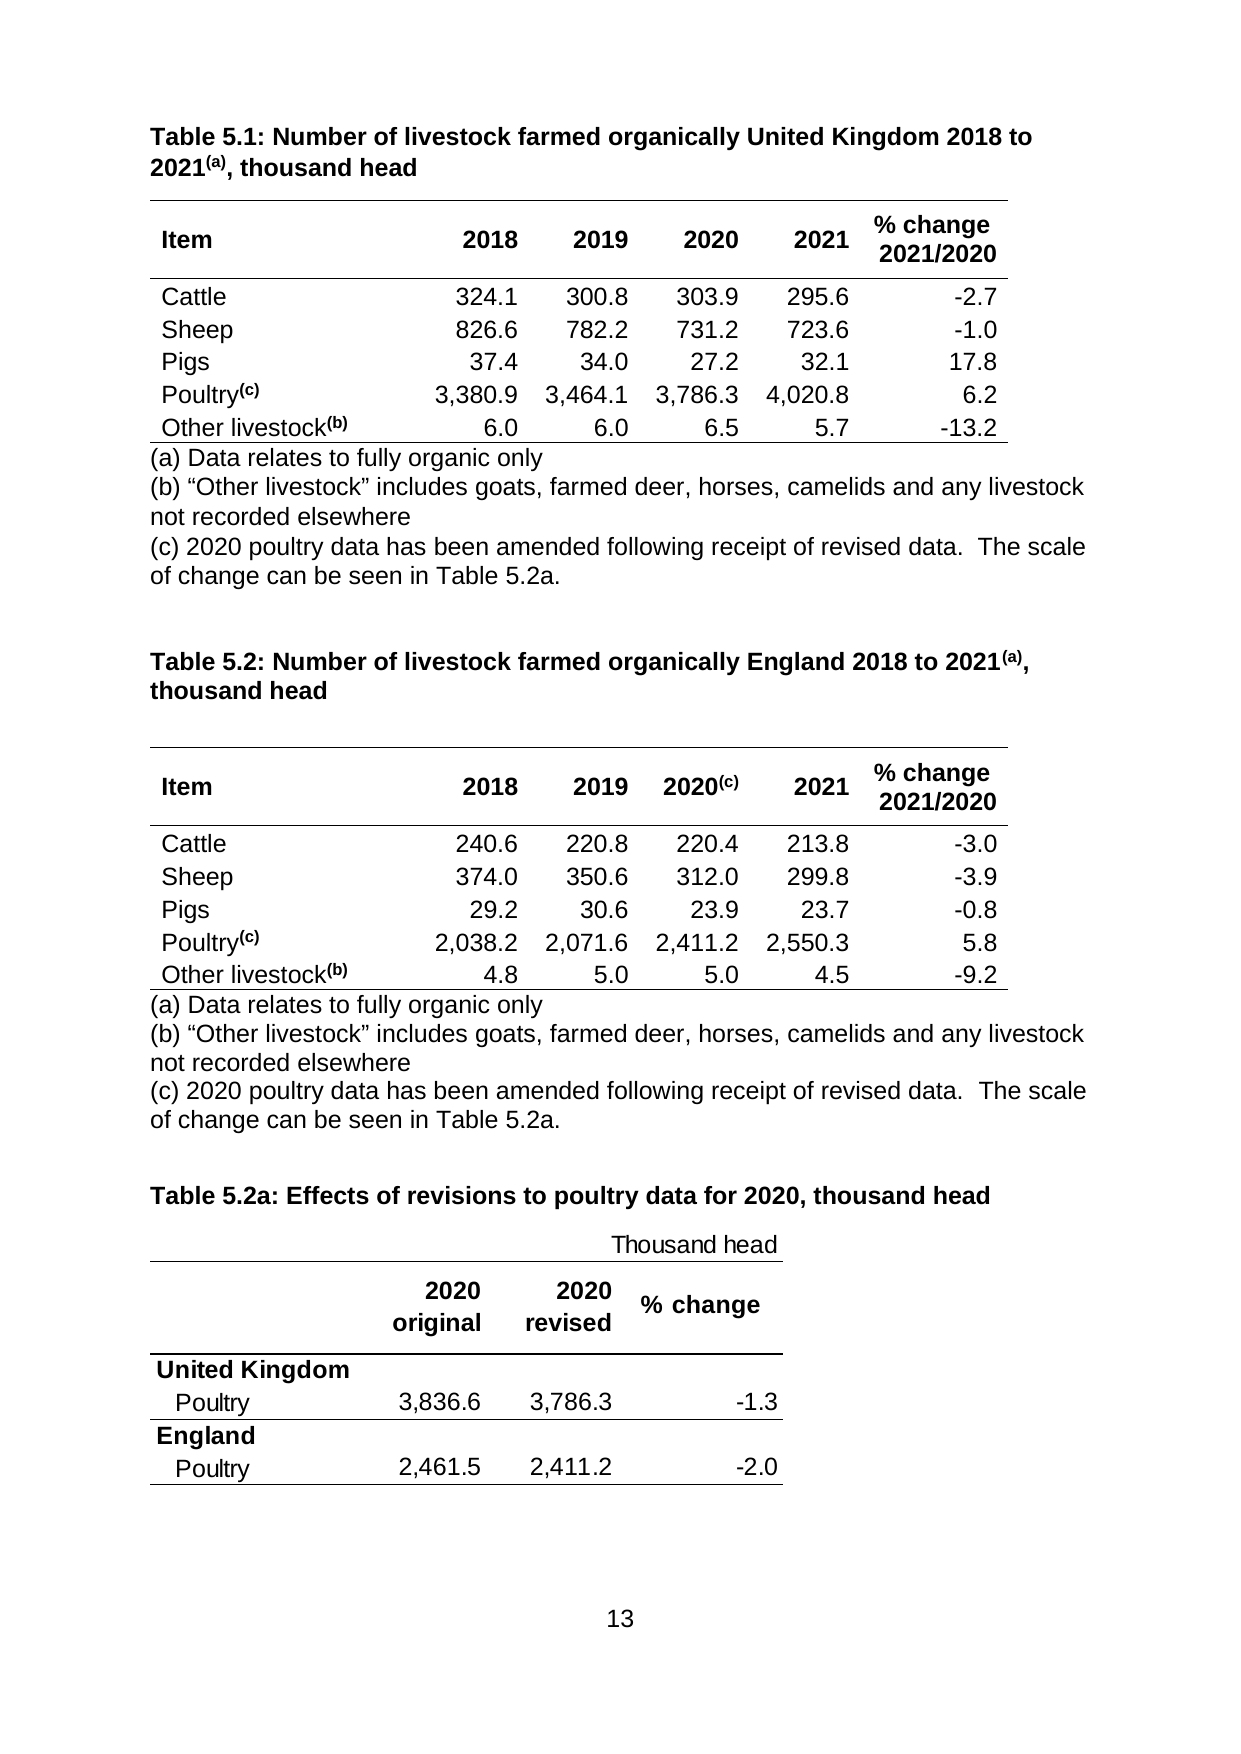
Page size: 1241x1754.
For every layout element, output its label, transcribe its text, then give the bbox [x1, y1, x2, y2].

table_cell 213.8 [750, 826, 860, 858]
text Table 5.1: Number of livestock farmed organically United Kingdom 2018 to 2021(a), thousand head [150, 122, 1090, 181]
table_cell 350.6 [529, 858, 639, 891]
table_cell -0.8 [860, 891, 1008, 923]
table_cell -9.2 [860, 956, 1008, 989]
table_cell 4,020.8 [750, 376, 860, 409]
table_cell -3.0 [860, 826, 1008, 858]
table_cell Other livestock(b) [150, 409, 419, 442]
table_cell 6.0 [529, 409, 639, 442]
table_cell 6.5 [640, 409, 750, 442]
table_header 2020(c) [640, 748, 750, 825]
table_cell Pigs [150, 891, 419, 923]
table_cell 2,411.2 [640, 924, 750, 956]
table_cell 2,550.3 [750, 924, 860, 956]
table_header 2018 [419, 748, 529, 825]
table_cell 4.5 [750, 956, 860, 989]
table_cell 324.1 [419, 279, 529, 311]
table_header 2018 [419, 201, 529, 278]
table_cell 782.2 [529, 311, 639, 343]
table_cell 3,464.1 [529, 376, 639, 409]
table_cell Other livestock(b) [150, 956, 419, 989]
table_cell 17.8 [860, 343, 1008, 376]
table_cell 27.2 [640, 343, 750, 376]
text (c) 2020 poultry data has been amended following receipt of revised data. The scale of change can be seen in Table 5.2a. [150, 532, 1090, 590]
table_cell Cattle [150, 279, 419, 311]
table_cell Sheep [150, 311, 419, 343]
text (b) “Other livestock” includes goats, farmed deer, horses, camelids and any livestock not recorded elsewhere [150, 472, 1090, 531]
text (b) “Other livestock” includes goats, farmed deer, horses, camelids and any livestock not recorded elsewhere [150, 1019, 1090, 1076]
table_header 2019 [529, 201, 639, 278]
table_cell -13.2 [860, 409, 1008, 442]
table_cell 5.0 [529, 956, 639, 989]
table_cell 5.8 [860, 924, 1008, 956]
table_header % change 2021/2020 [860, 748, 1008, 825]
table_cell 295.6 [750, 279, 860, 311]
table_cell Poultry(c) [150, 376, 419, 409]
text Table 5.2a: Effects of revisions to poultry data for 2020, thousand head [150, 1181, 1090, 1210]
table_cell 220.8 [529, 826, 639, 858]
table_cell 32.1 [750, 343, 860, 376]
table_cell Pigs [150, 343, 419, 376]
table_cell 5.7 [750, 409, 860, 442]
text Table 5.2: Number of livestock farmed organically England 2018 to 2021(a), thousand head [150, 647, 1090, 705]
table_cell 34.0 [529, 343, 639, 376]
table_cell 23.9 [640, 891, 750, 923]
table_cell 731.2 [640, 311, 750, 343]
text (a) Data relates to fully organic only [150, 443, 1090, 472]
table_header 2020 [640, 201, 750, 278]
table_cell 6.2 [860, 376, 1008, 409]
table_cell 826.6 [419, 311, 529, 343]
table_cell Sheep [150, 858, 419, 891]
table_cell 30.6 [529, 891, 639, 923]
table_cell 2,038.2 [419, 924, 529, 956]
table_header 2019 [529, 748, 639, 825]
table_header 2021 [750, 748, 860, 825]
text (a) Data relates to fully organic only [150, 990, 1090, 1019]
table_cell 2,071.6 [529, 924, 639, 956]
table_cell 240.6 [419, 826, 529, 858]
table_cell 300.8 [529, 279, 639, 311]
table_header Item [150, 748, 419, 825]
table_cell 29.2 [419, 891, 529, 923]
table_cell Cattle [150, 826, 419, 858]
table_cell 723.6 [750, 311, 860, 343]
table_header 2021 [750, 201, 860, 278]
table_cell 6.0 [419, 409, 529, 442]
table_cell 23.7 [750, 891, 860, 923]
table_cell 5.0 [640, 956, 750, 989]
table_cell 220.4 [640, 826, 750, 858]
table_cell 3,786.3 [640, 376, 750, 409]
table_cell 37.4 [419, 343, 529, 376]
text (c) 2020 poultry data has been amended following receipt of revised data. The scale of change can be seen in Table 5.2a. [150, 1076, 1090, 1134]
table_cell 303.9 [640, 279, 750, 311]
table_cell 3,380.9 [419, 376, 529, 409]
table_header % change 2021/2020 [860, 201, 1008, 278]
table_cell -2.7 [860, 279, 1008, 311]
table_cell 299.8 [750, 858, 860, 891]
table_cell -3.9 [860, 858, 1008, 891]
table_cell 312.0 [640, 858, 750, 891]
table_header Item [150, 201, 419, 278]
table_cell 374.0 [419, 858, 529, 891]
table_cell Poultry(c) [150, 924, 419, 956]
table_cell 4.8 [419, 956, 529, 989]
table_cell -1.0 [860, 311, 1008, 343]
